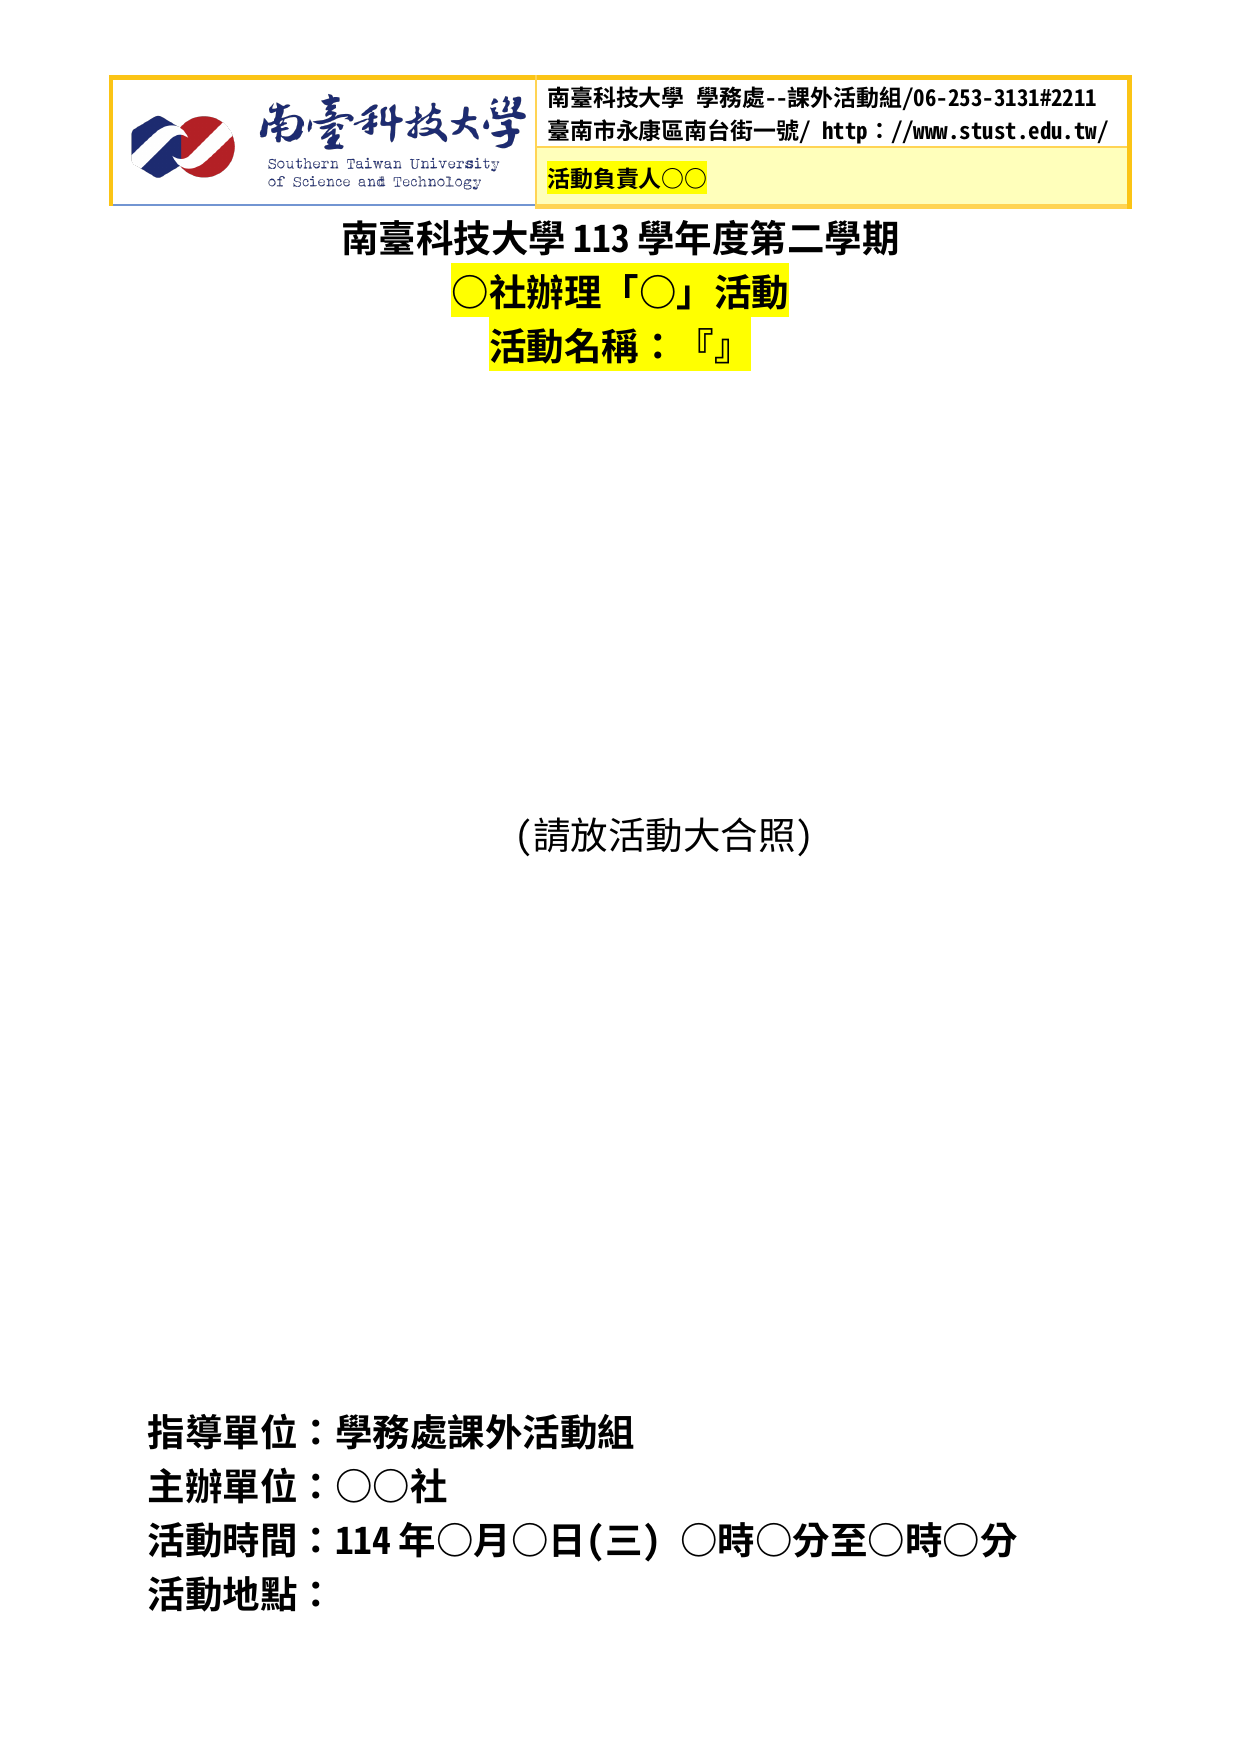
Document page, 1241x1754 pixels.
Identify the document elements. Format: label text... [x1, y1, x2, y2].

text (請放活動大合照) [147, 806, 1181, 860]
text 活動地點： [147, 1565, 1181, 1619]
text 主辦單位：○○社 [147, 1457, 1181, 1511]
text 活動名稱：『』 [59, 317, 1181, 371]
text 活動時間：114年○月○日(三) ○時○分至○時○分 [147, 1511, 1181, 1565]
table_header [113, 80, 535, 204]
text 指導單位：學務處課外活動組 [147, 1402, 1181, 1457]
text 南臺科技大學113學年度第二學期 [59, 208, 1181, 263]
table_cell 活動負責人○○ [537, 148, 1127, 204]
table_header 南臺科技大學 學務處--課外活動組/06-253-3131#2211 臺南市永康區南台街一號/ http：//www.stust.edu.tw/ [537, 80, 1127, 146]
text ○社辦理「○」活動 [59, 263, 1181, 317]
